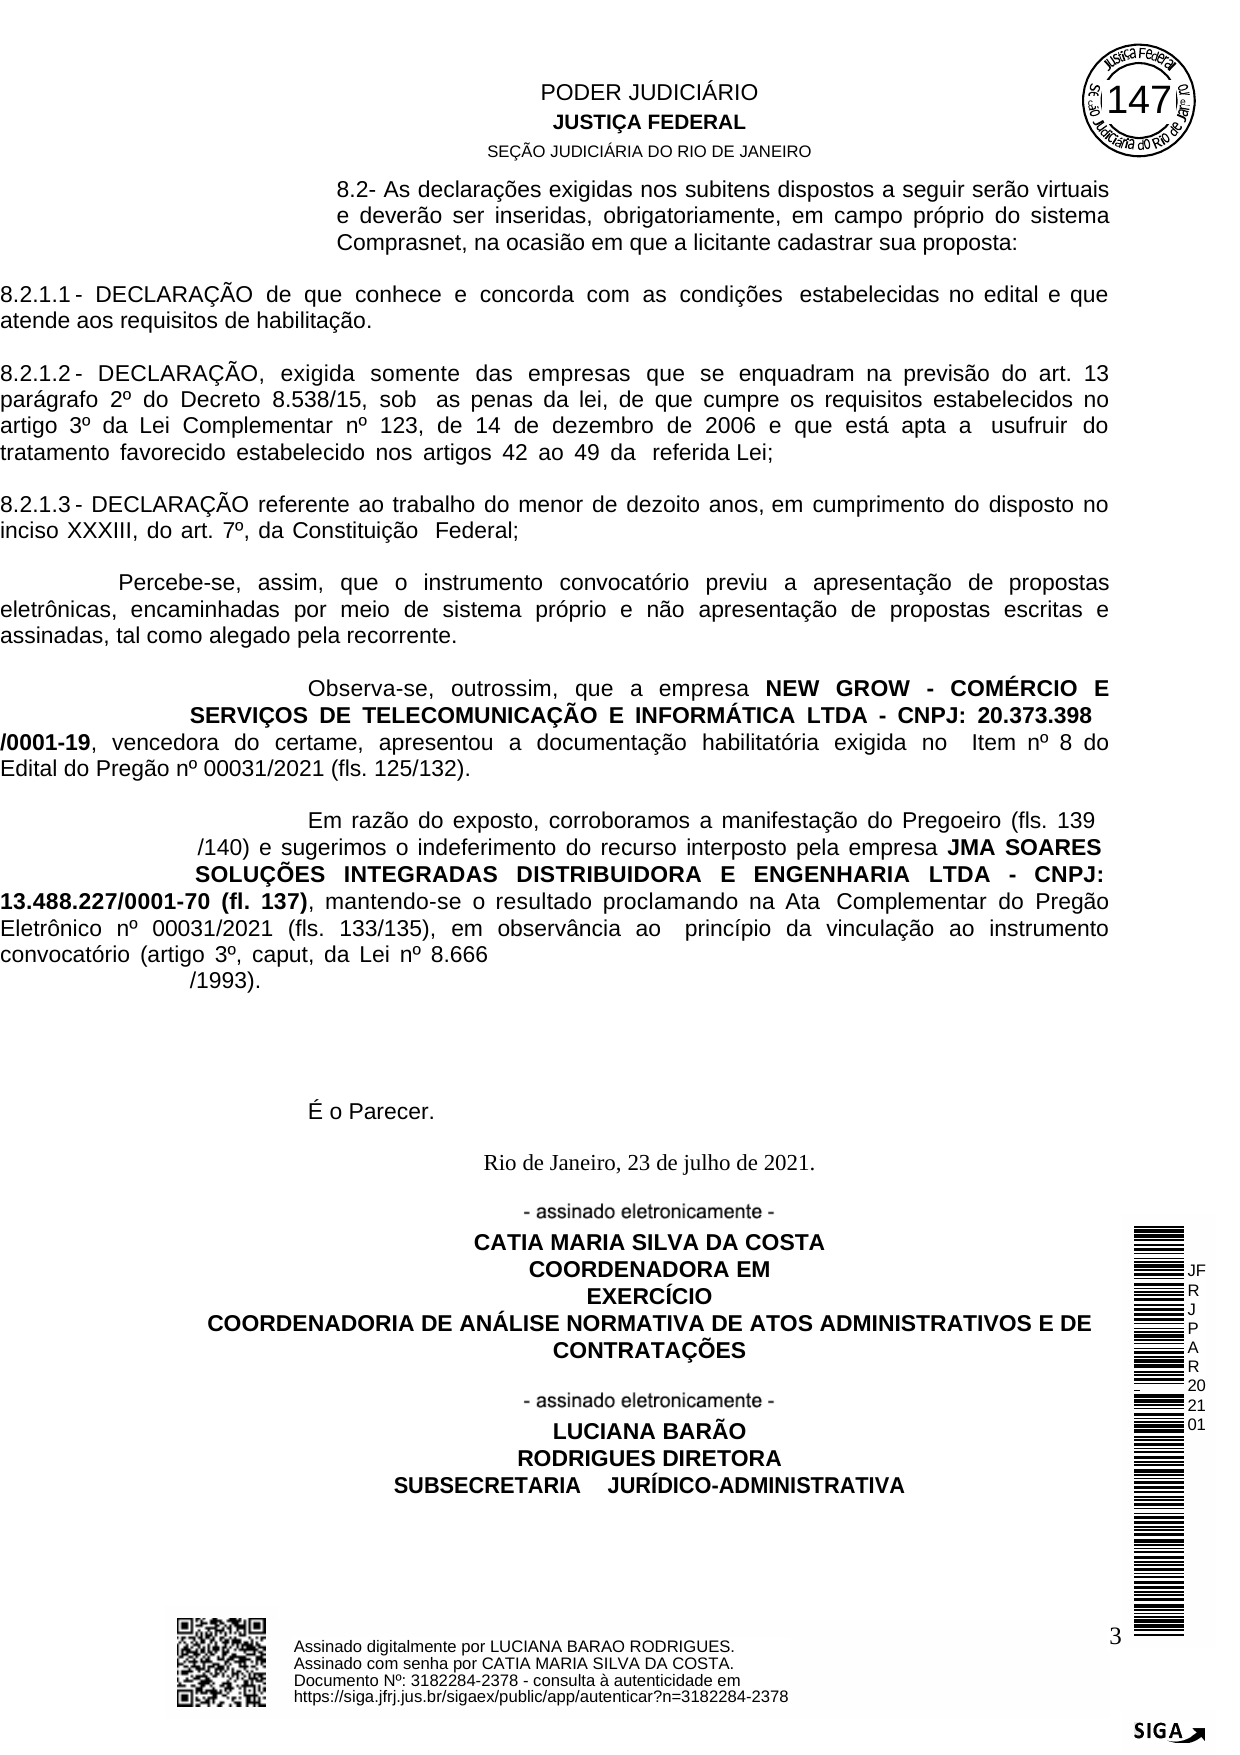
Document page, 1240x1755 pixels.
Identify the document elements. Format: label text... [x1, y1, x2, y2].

list - DECLARAÇÃO de que conhece e concorda com as condições estabelecidas no edital e que atende aos requisitos de habilitação. [0, 281, 1109, 334]
text Em razão do exposto, corroboramos a manifestação do Pregoeiro (fls. 139 [308, 807, 1239, 833]
text ç [1088, 97, 1100, 106]
text Percebe-se, assim, que o instrumento convocatório previu a apresentação de propostas eletrônicas, encaminhadas por meio de sistema próprio e não apresentação de propostas escritas e assinadas, tal como alegado pela recorrente. [0, 569, 1109, 648]
text É o Parecer. [308, 1098, 1239, 1124]
list - DECLARAÇÃO referente ao trabalho do menor de dezoito anos, em cumprimento do disposto no inciso XXXIII, do art. 7º, da Constituição Federal; [0, 491, 1109, 543]
text /0001-19, vencedora do certame, apresentou a documentação habilitatória exigida no Item nº 8 do Edital do Pregão nº 00031/2021 (fls. 125/132). [0, 729, 1109, 781]
text 8.2- As declarações exigidas nos subitens dispostos a seguir serão virtuais e deverão ser inseridas, obrigatoriamente, em campo próprio do sistema Comprasnet, na ocasião em que a licitante cadastrar sua proposta: [336, 176, 1109, 255]
text SUBSECRETARIA JURÍDICO-ADMINISTRATIVA [192, 1472, 1107, 1498]
text COORDENADORIA DE ANÁLISE NORMATIVA DE ATOS ADMINISTRATIVOS E DE CONTRATAÇÕES [192, 1310, 1107, 1363]
text JFRJPAR202101759A [1187, 1261, 1206, 1433]
list - DECLARAÇÃO, exigida somente das empresas que se enquadram na previsão do art. 13 parágrafo 2º do Decreto 8.538/15, sob as penas da lei, de que cumpre os requisitos estabelecidos no artigo 3º da Lei Complementar nº 123, de 14 de dezembro de 2006 e que está apta a usufruir do tratamento favorecido estabelecido nos artigos 42 ao 49 da referida Lei; [0, 359, 1109, 465]
text 13.488.227/0001-70 (fl. 137), mantendo-se o resultado proclamando na Ata Complementar do Pregão Eletrônico nº 00031/2021 (fls. 133/135), em observância ao princípio da vinculação ao instrumento convocatório (artigo 3º, caput, da Lei nº 8.666 [0, 888, 1109, 967]
text LUCIANA BARÃO RODRIGUES DIRETORA [480, 1418, 819, 1471]
text Observa-se, outrossim, que a empresa NEW GROW - COMÉRCIO E SERVIÇOS DE TELECOMUNICAÇÃO E INFORMÁTICA LTDA - CNPJ: 20.373.398 [189, 675, 1109, 728]
text e [1180, 96, 1192, 105]
text CATIA MARIA SILVA DA COSTA COORDENADORA EM EXERCÍCIO [462, 1229, 836, 1309]
text /140) e sugerimos o indeferimento do recurso interposto pela empresa JMA SOARES SOLUÇÕES INTEGRADAS DISTRIBUIDORA E ENGENHARIA LTDA - CNPJ: [189, 834, 1109, 888]
text /1993). [189, 967, 1239, 994]
text Rio de Janeiro, 23 de julho de 2021. [192, 1149, 1107, 1176]
